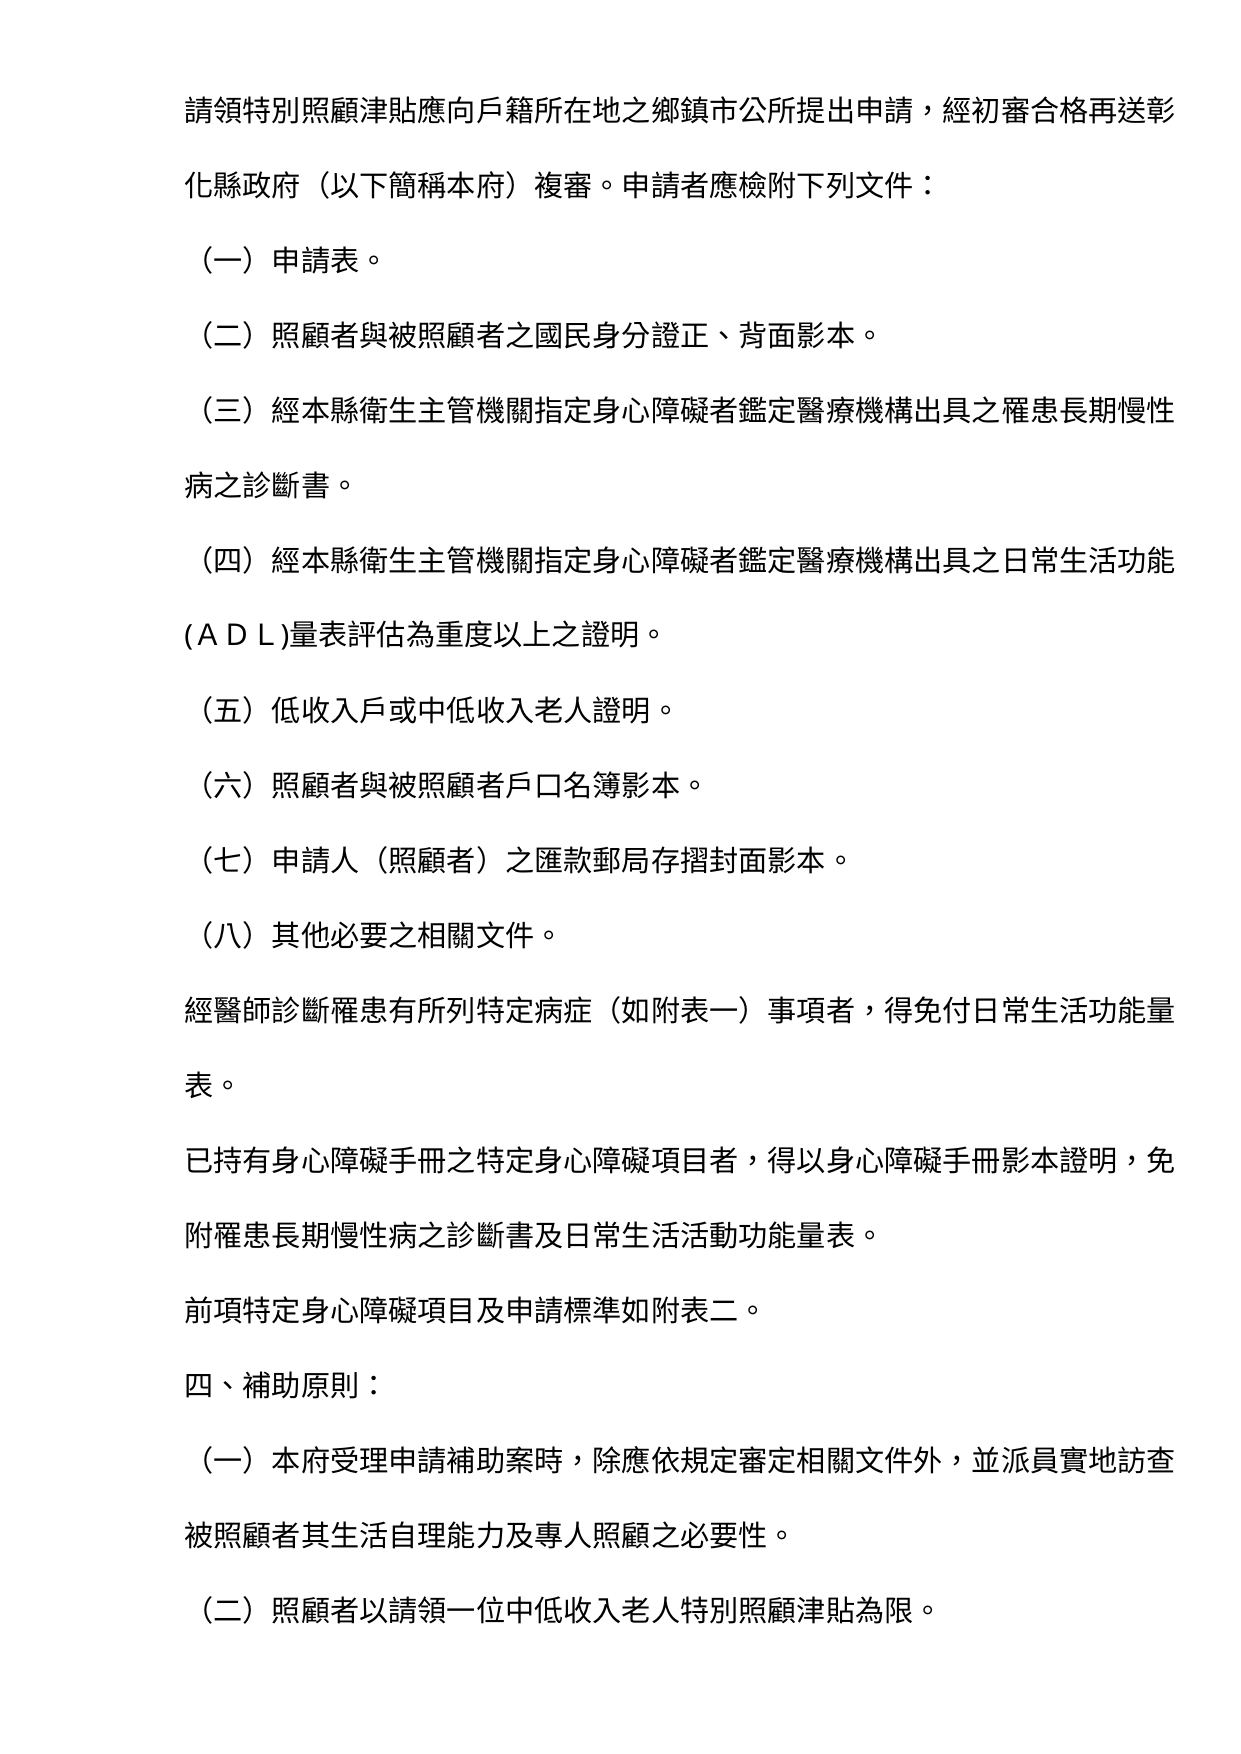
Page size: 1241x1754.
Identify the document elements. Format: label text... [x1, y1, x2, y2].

text ４實際居住在戶籍所在地者。 （二）請領中低老人特別照顧津貼之照顧者應符合下列規定： １.與被照顧者設籍於同一鄉鎮市且實際居住及負責照顧，並符合下列規定情形之一者： （１）依中低收入老人生活津貼發給辦法應與被照顧者同為計算家庭總收入全家人口之成員。 （２）出嫁之女兒或其配偶。 ２.且須年滿16歲，未滿65歲，無社會救助法施行細則第9條第1項第1款至第3款之情事，且未進入就業市場獲致有報酬工作者。 三、申請應備文件： 請領特別照顧津貼應向戶籍所在地之鄉鎮市公所提出申請，經初審合格再送彰化縣政府（以下簡稱本府）複審。申請者應檢附下列文件： （一）申請表。 （二）照顧者與被照顧者之國民身分證正、背面影本。 （三）經本縣衛生主管機關指定身心障礙者鑑定醫療機構出具之罹患長期慢性病之診斷書。 （四）經本縣衛生主管機關指定身心障礙者鑑定醫療機構出具之日常生活功能(ＡＤＬ)量表評估為重度以上之證明。 （五）低收入戶或中低收入老人證明。 （六）照顧者與被照顧者戶口名簿影本。 （七）申請人（照顧者）之匯款郵局存摺封面影本。 （八）其他必要之相關文件。 經醫師診斷罹患有所列特定病症（如附表一）事項者，得免付日常生活功能量表。 已持有身心障礙手冊之特定身心障礙項目者，得以身心障礙手冊影本證明，免附罹患長期慢性病之診斷書及日常生活活動功能量表。 前項特定身心障礙項目及申請標準如附表二。 四、補助原則： （一）本府受理申請補助案時，除應依規定審定相關文件外，並派員實地訪查被照顧者其生活自理能力及專人照顧之必要性。 （二）照顧者以請領一位中低收入老人特別照顧津貼為限。 （三） 領取特別照顧津貼者，不得重複申請居家服務、中低收入老人重病住院看護補助及政府提供之其他看護補助。 （四）已請領中低收入老人特別照顧津貼之照顧者，不得再擔任領有津貼之居家服務員。 五、補助標準： （一）本縣中低收入老人特別照顧津貼為每月補助照顧者新臺幣（以下同）5,000元整（匯入照顧者郵局帳戶）。 （二）申請案件由公所完成調查及初審，並發文至本府，經本府審核通過後，補助費自公所發文檢送申請案之次月開始發給。 （三）被照顧者或照顧者請領特別照顧津貼原因消失時，照顧者、督導人員或相關人員應主動通報本府，本府應停止補助；如所送資料填報不實、隱匿事實、溢領補助或違反相關法令者，其所領之津貼，由本府以書面命本人或其法定繼承人於三十日內返還；屆期未返還者，由本府依法移送強制執行。 六、督導作業： （一）照顧者應納入本府居家服務工作之督導對象。 （二）辦理照顧者相關教育訓練，以提昇照顧品質，並增進照顧者之社會適應。 （三）督導人員應評量照顧品質，並每月至少訪視1次，如發現照顧者服務知能不符照顧應有品質時，督導人員宜協助輔導改善，經輔導仍未改善者，通知本府停止補助，本府得改以居家服務等方式照顧。 （四）本府每年對補助對象至少應派員查核1次。 （五）委託督導費用每名每月550元。 七、實施日期： 自公告當年度1月1日起至12月31日止。 八、經費來源： 本府預算社政業務-老人福利項下支應，如當年度預算用罄，得停止辦理或酌減補助金額。 九、本計畫奉核後實施。 [97, 71, 1181, 1646]
